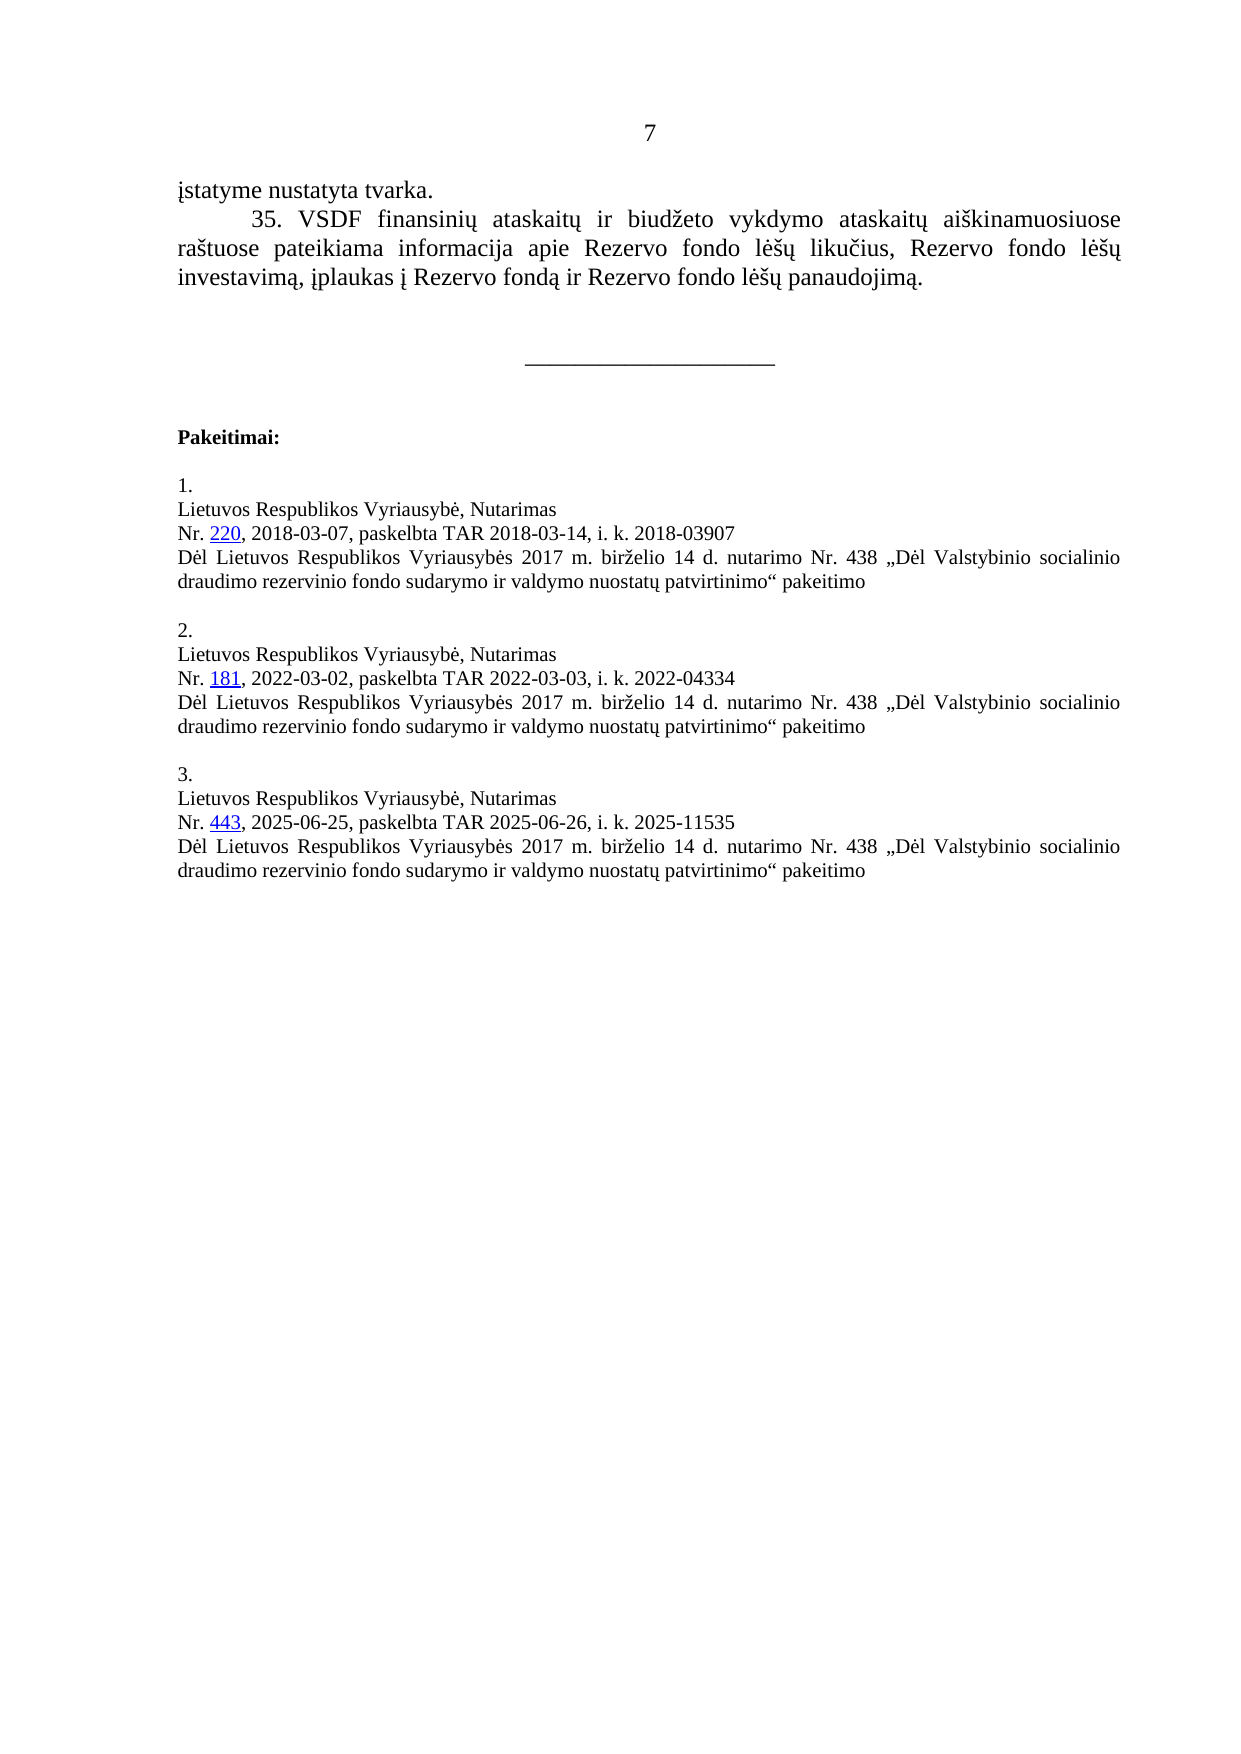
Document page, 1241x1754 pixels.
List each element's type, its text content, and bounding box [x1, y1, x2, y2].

text Lietuvos Respublikos Vyriausybė, Nutarimas [177, 642, 1122, 666]
text Pakeitimai: [177, 425, 1122, 449]
text Lietuvos Respublikos Vyriausybė, Nutarimas [177, 786, 1122, 810]
text įstatyme nustatyta tvarka. [177, 176, 1122, 204]
text 2. [177, 617, 1122, 642]
text Dėl Lietuvos Respublikos Vyriausybės 2017 m. birželio 14 d. nutarimo Nr. 438 „Dėl Valstybinio socialinio draudimo rezervinio fondo sudarymo ir valdymo nuostatų patvirtinimo“ pakeitimo [177, 834, 1122, 882]
text Dėl Lietuvos Respublikos Vyriausybės 2017 m. birželio 14 d. nutarimo Nr. 438 „Dėl Valstybinio socialinio draudimo rezervinio fondo sudarymo ir valdymo nuostatų patvirtinimo“ pakeitimo [177, 690, 1122, 738]
text 3. [177, 762, 1122, 786]
text Lietuvos Respublikos Vyriausybė, Nutarimas [177, 497, 1122, 521]
text Nr. 443, 2025-06-25, paskelbta TAR 2025-06-26, i. k. 2025-11535 [177, 810, 1122, 834]
text 1. [177, 473, 1122, 497]
text Nr. 181, 2022-03-02, paskelbta TAR 2022-03-03, i. k. 2022-04334 [177, 666, 1122, 690]
text –––––––––––––––––––– [177, 348, 1122, 377]
text 35. VSDF finansinių ataskaitų ir biudžeto vykdymo ataskaitų aiškinamuosiuose raštuose pateikiama informacija apie Rezervo fondo lėšų likučius, Rezervo fondo lėšų investavimą, įplaukas į Rezervo fondą ir Rezervo fondo lėšų panaudojimą. [177, 204, 1122, 291]
text Dėl Lietuvos Respublikos Vyriausybės 2017 m. birželio 14 d. nutarimo Nr. 438 „Dėl Valstybinio socialinio draudimo rezervinio fondo sudarymo ir valdymo nuostatų patvirtinimo“ pakeitimo [177, 545, 1122, 593]
text Nr. 220, 2018-03-07, paskelbta TAR 2018-03-14, i. k. 2018-03907 [177, 521, 1122, 545]
